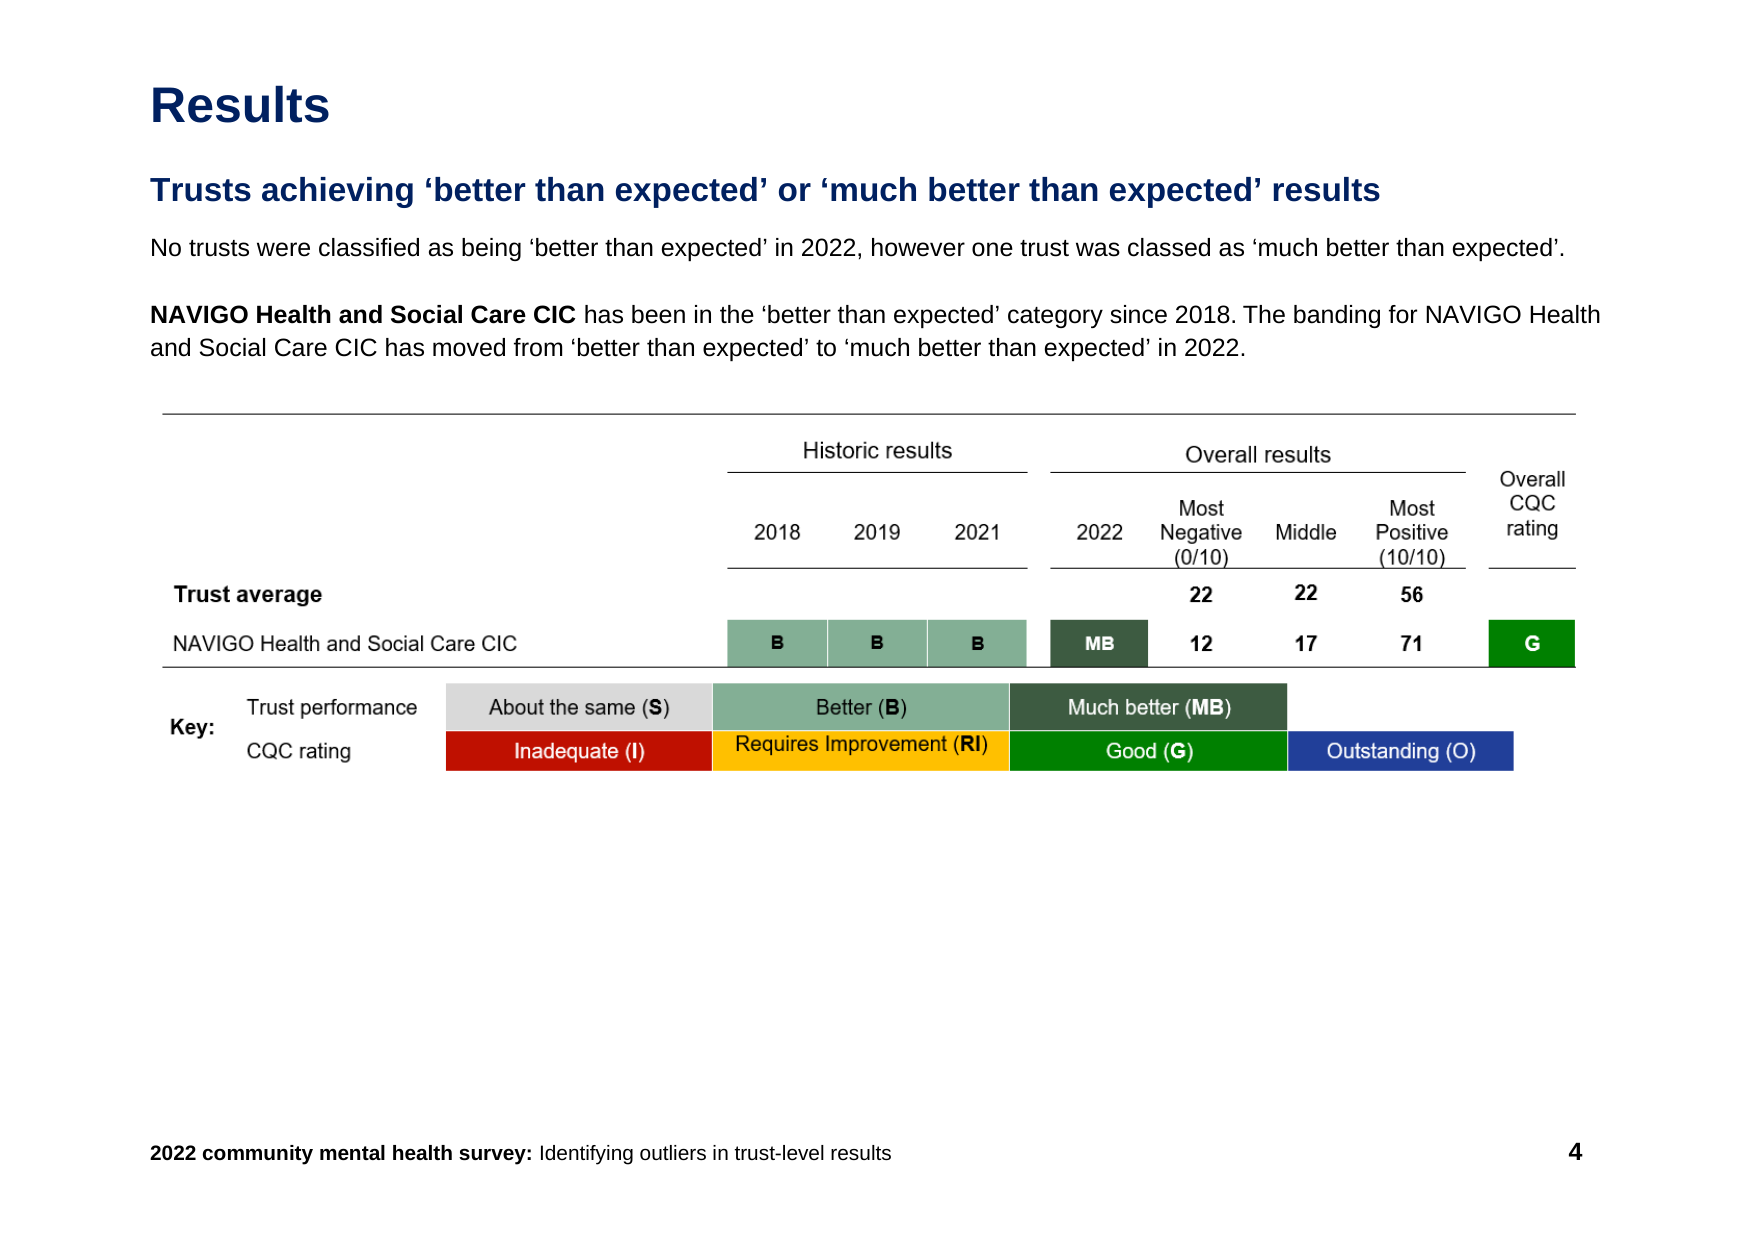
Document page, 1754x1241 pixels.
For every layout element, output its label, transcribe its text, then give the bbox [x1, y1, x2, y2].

text NAVIGO Health and Social Care CIC has been in the ‘better than expected’ category since 2018. The banding for NAVIGO Health and Social Care CIC has moved from ‘better than expected’ to ‘much better than expected’ in 2022. [150, 300, 1604, 362]
text No trusts were classified as being ‘better than expected’ in 2022, however one trust was classed as ‘much better than expected’. [150, 233, 1604, 263]
text Trusts achieving ‘better than expected’ or ‘much better than expected’ results [150, 170, 1604, 208]
subtitle Results [150, 75, 1604, 132]
